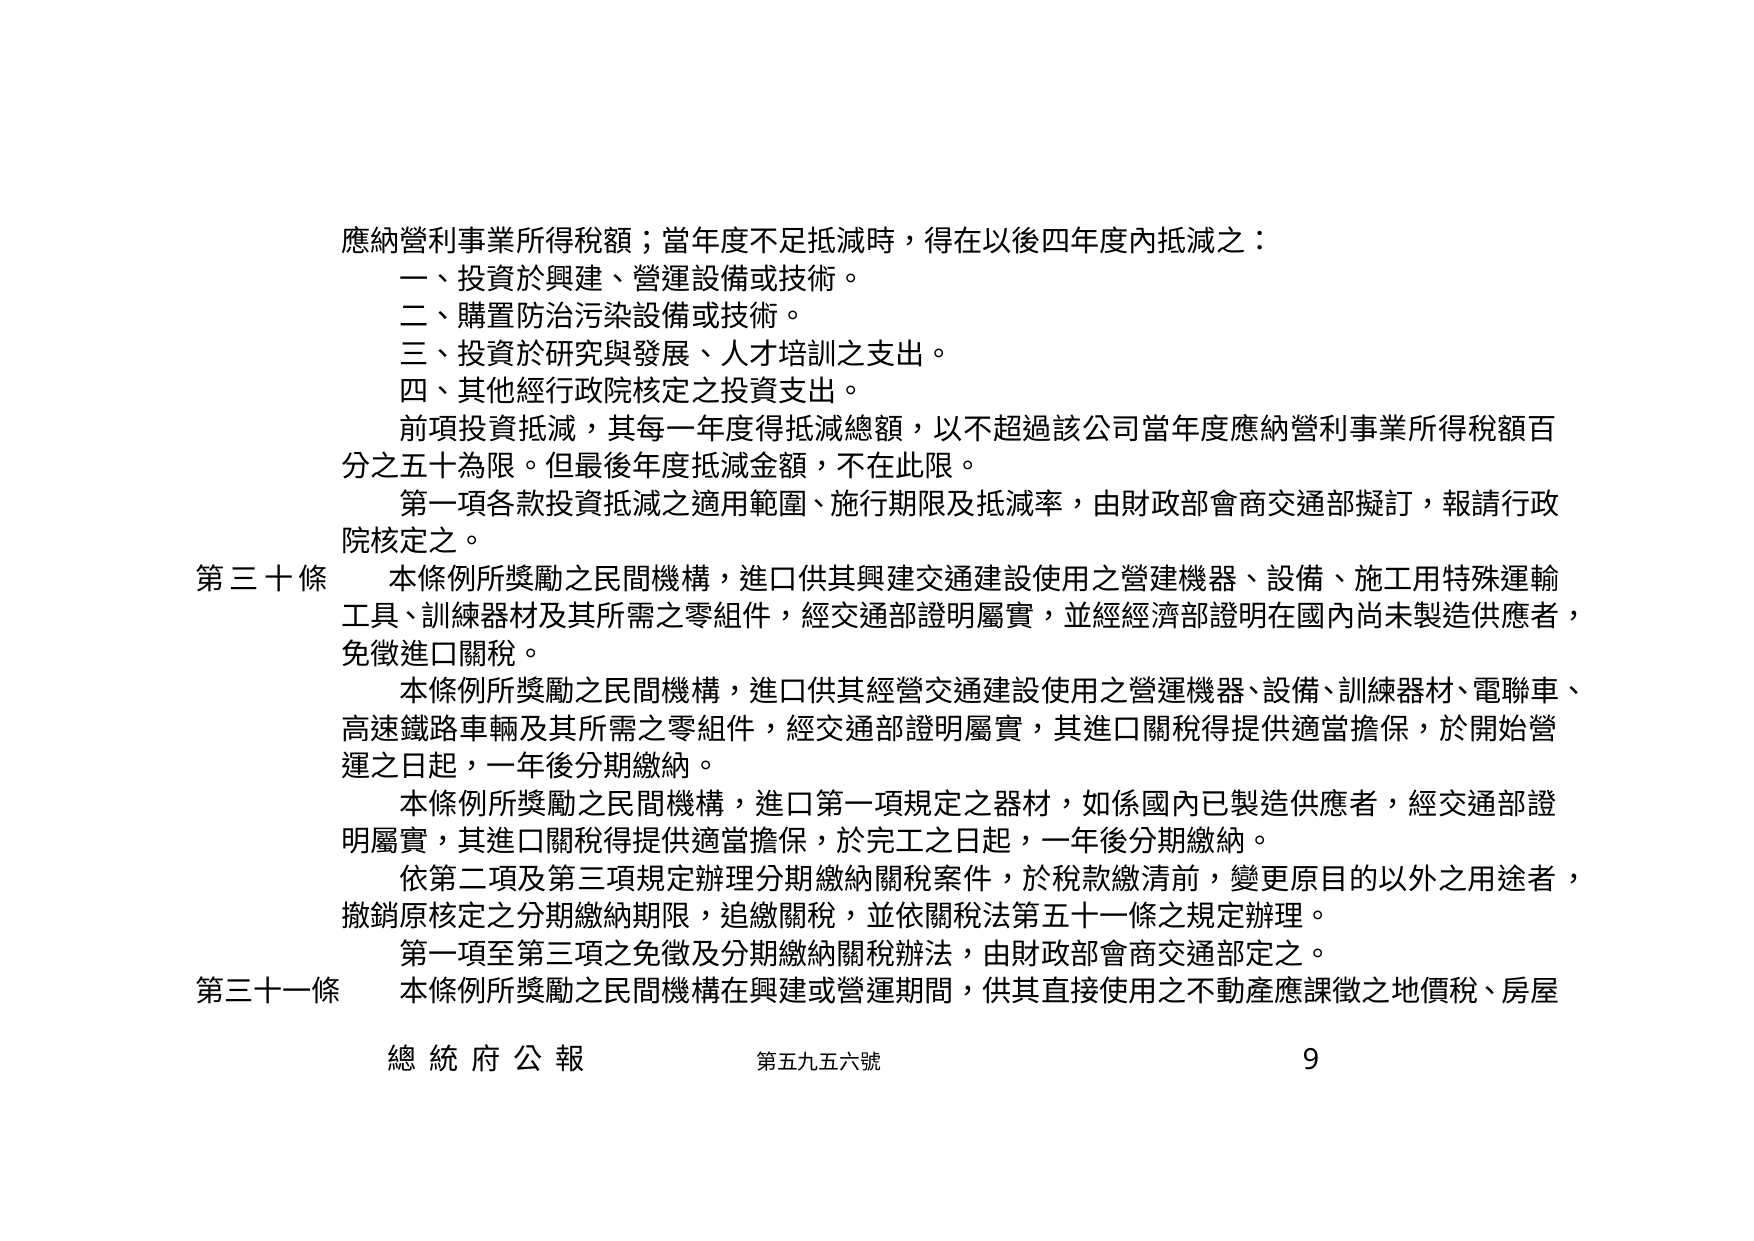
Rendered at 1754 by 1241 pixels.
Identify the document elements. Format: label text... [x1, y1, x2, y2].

text 四、其他經行政院核定之投資支出。 [399, 372, 1559, 409]
text 應納營利事業所得稅額；當年度不足抵減時，得在以後四年度內抵減之： [195, 222, 1559, 259]
text 依第二項及第三項規定辦理分期繳納關稅案件，於稅款繳清前，變更原目的以外之用途者，撤銷原核定之分期繳納期限，追繳關稅，並依關稅法第五十一條之規定辦理。 [341, 859, 1559, 934]
text 第三十條 本條例所獎勵之民間機構，進口供其興建交通建設使用之營建機器、設備、施工用特殊運輸工具、訓練器材及其所需之零組件，經交通部證明屬實，並經經濟部證明在國內尚未製造供應者，免徵進口關稅。 [195, 559, 1559, 672]
text 二、購置防治污染設備或技術。 [399, 297, 1559, 334]
text 三、投資於研究與發展、人才培訓之支出。 [399, 334, 1559, 372]
text 第一項至第三項之免徵及分期繳納關稅辦法，由財政部會商交通部定之。 [341, 934, 1559, 972]
text 本條例所獎勵之民間機構，進口供其經營交通建設使用之營運機器、設備、訓練器材、電聯車、高速鐵路車輛及其所需之零組件，經交通部證明屬實，其進口關稅得提供適當擔保，於開始營運之日起，一年後分期繳納。 [341, 672, 1559, 784]
text 前項投資抵減，其每一年度得抵減總額，以不超過該公司當年度應納營利事業所得稅額百分之五十為限。但最後年度抵減金額，不在此限。 [341, 409, 1559, 484]
text 第三十一條 本條例所獎勵之民間機構在興建或營運期間，供其直接使用之不動產應課徵之地價稅、房屋 [195, 972, 1559, 1009]
text 一、投資於興建、營運設備或技術。 [399, 259, 1559, 297]
text 第一項各款投資抵減之適用範圍、施行期限及抵減率，由財政部會商交通部擬訂，報請行政院核定之。 [341, 484, 1559, 559]
text 本條例所獎勵之民間機構，進口第一項規定之器材，如係國內已製造供應者，經交通部證明屬實，其進口關稅得提供適當擔保，於完工之日起，一年後分期繳納。 [341, 784, 1559, 859]
